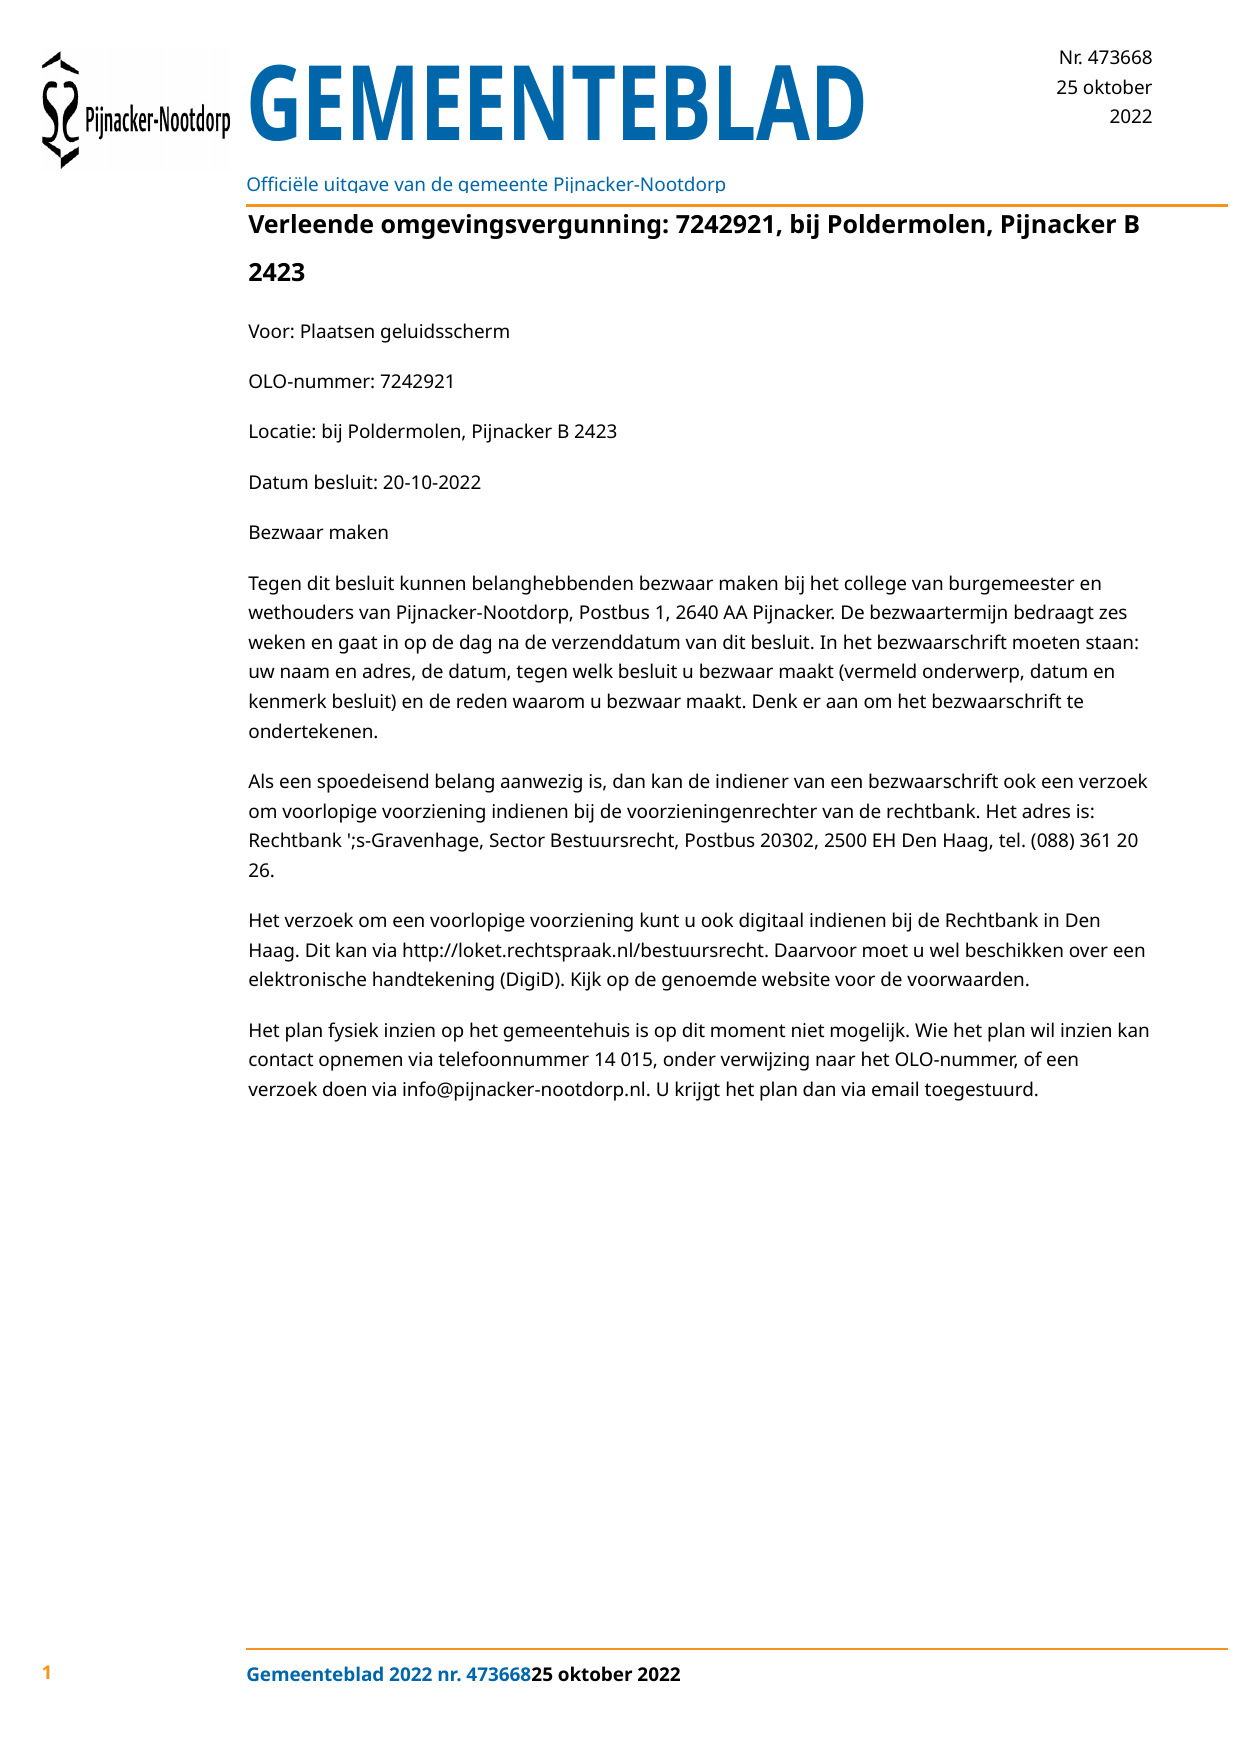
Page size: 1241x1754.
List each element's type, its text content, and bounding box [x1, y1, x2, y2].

text Bezwaar maken [248, 519, 1152, 545]
text Tegen dit besluit kunnen belanghebbenden bezwaar maken bij het college van burgemeester en wethouders van Pijnacker-Nootdorp, Postbus 1, 2640 AA Pijnacker. De bezwaartermijn bedraagt zes weken en gaat in op de dag na de verzenddatum van dit besluit. In het bezwaarschrift moeten staan: uw naam en adres, de datum, tegen welk besluit u bezwaar maakt (vermeld onderwerp, datum en kenmerk besluit) en de reden waarom u bezwaar maakt. Denk er aan om het bezwaarschrift te ondertekenen. [248, 570, 1152, 744]
text OLO-nummer: 7242921 [248, 368, 1152, 394]
text Het verzoek om een voorlopige voorziening kunt u ook digitaal indienen bij de Rechtbank in Den Haag. Dit kan via http://loket.rechtspraak.nl/bestuursrecht. Daarvoor moet u wel beschikken over een elektronische handtekening (DigiD). Kijk op de genoemde website voor de voorwaarden. [248, 907, 1152, 992]
picture [41, 47, 231, 172]
text Verleende omgevingsvergunning: 7242921, bij Poldermolen, Pijnacker B 2423 [248, 207, 1152, 288]
text Het plan fysiek inzien op het gemeentehuis is op dit moment niet mogelijk. Wie het plan wil inzien kan contact opnemen via telefoonnummer 14 015, onder verwijzing naar het OLO-nummer, of een verzoek doen via info@pijnacker-nootdorp.nl. U krijgt het plan dan via email toegestuurd. [248, 1017, 1152, 1102]
text Voor: Plaatsen geluidsscherm [248, 318, 1152, 344]
text Datum besluit: 20-10-2022 [248, 469, 1152, 495]
text Als een spoedeisend belang aanwezig is, dan kan de indiener van een bezwaarschrift ook een verzoek om voorlopige voorziening indienen bij de voorzieningenrechter van de rechtbank. Het adres is: Rechtbank ';s-Gravenhage, Sector Bestuursrecht, Postbus 20302, 2500 EH Den Haag, tel. (088) 361 20 26. [248, 768, 1152, 883]
text Locatie: bij Poldermolen, Pijnacker B 2423 [248, 419, 1152, 444]
